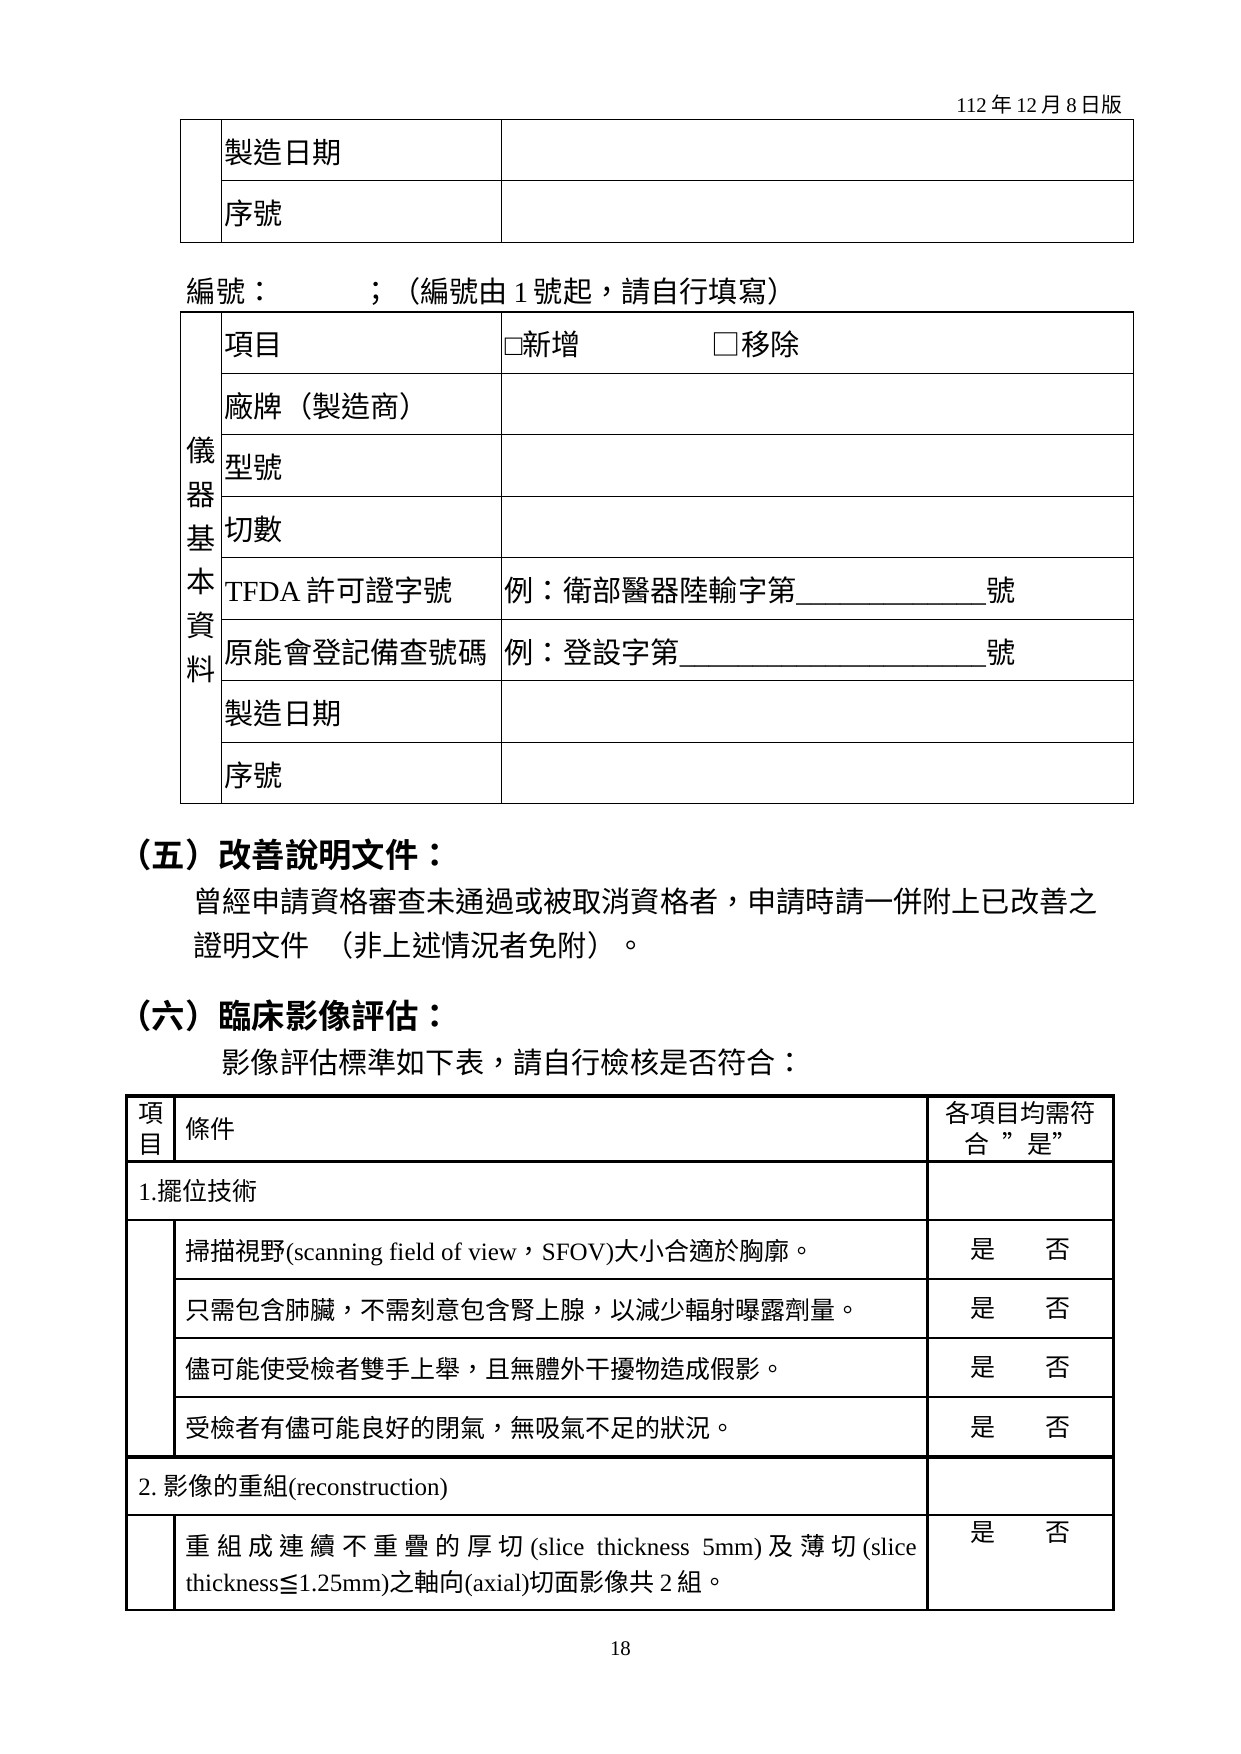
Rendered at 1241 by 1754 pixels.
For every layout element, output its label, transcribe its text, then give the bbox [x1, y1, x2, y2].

table_cell TFDA許可證字號 [222, 558, 501, 619]
table_cell 掃描視野(scanning field of view，SFOV)大小合適於胸廓。 [176, 1221, 926, 1278]
table_cell 例：衛部醫器陸輸字第_____________號 [502, 558, 1133, 619]
table_cell 序號 [222, 181, 501, 242]
text 曾經申請資格審查未通過或被取消資格者，申請時請一併附上已改善之證明文件 （非上述情況者免附）。 [193, 877, 1122, 965]
table_cell 切數 [222, 497, 501, 557]
table_cell 1.擺位技術 [128, 1163, 926, 1219]
table_cell 是 否 [929, 1280, 1112, 1337]
table_header 各項目均需符合 ”是” [929, 1098, 1112, 1160]
text 編號： ；（編號由1號起，請自行填寫） [187, 268, 1122, 311]
table_cell [929, 1459, 1112, 1514]
table_cell [502, 181, 1133, 242]
table_header 項目 [128, 1098, 173, 1160]
table_cell [128, 1516, 173, 1609]
table_header [181, 120, 221, 242]
table_cell 是 否 [929, 1339, 1112, 1396]
table_cell 是 否 [929, 1221, 1112, 1278]
text （六）臨床影像評估： [118, 990, 1122, 1038]
table_cell 原能會登記備查號碼 [222, 620, 501, 680]
table_cell 受檢者有儘可能良好的閉氣，無吸氣不足的狀況。 [176, 1398, 926, 1455]
table_cell [502, 497, 1133, 557]
table_cell [128, 1221, 173, 1455]
subtitle 影像評估標準如下表，請自行檢核是否符合： [221, 1038, 1122, 1082]
table_cell 型號 [222, 435, 501, 496]
table_header 條件 [176, 1098, 926, 1160]
table_cell 2. 影像的重組(reconstruction) [128, 1459, 926, 1514]
table_cell 是 否 [929, 1516, 1112, 1609]
table_cell [502, 120, 1133, 180]
table_cell 儘可能使受檢者雙手上舉，且無體外干擾物造成假影。 [176, 1339, 926, 1396]
table_cell [502, 435, 1133, 496]
table_cell 重組成連續不重疊的厚切(slice thickness 5mm)及薄切(slice thickness≦1.25mm)之軸向(axial)切面影像共2組。 [176, 1516, 926, 1609]
table_cell [502, 374, 1133, 434]
table_cell 是 否 [929, 1398, 1112, 1455]
text （五）改善說明文件： [118, 829, 1122, 877]
table_cell 序號 [222, 743, 501, 803]
table_cell 例：登設字第_____________________號 [502, 620, 1133, 680]
table_cell 只需包含肺臟，不需刻意包含腎上腺，以減少輻射曝露劑量。 [176, 1280, 926, 1337]
table_header 儀器基本資料 [181, 313, 221, 803]
table_cell 製造日期 [222, 120, 501, 180]
table_cell [502, 681, 1133, 742]
table_cell 廠牌（製造商） [222, 374, 501, 434]
table_cell [502, 743, 1133, 803]
table_header 項目 [222, 313, 501, 373]
table_cell 製造日期 [222, 681, 501, 742]
table_header □新增 □移除 [502, 313, 1133, 373]
table_cell [929, 1163, 1112, 1219]
